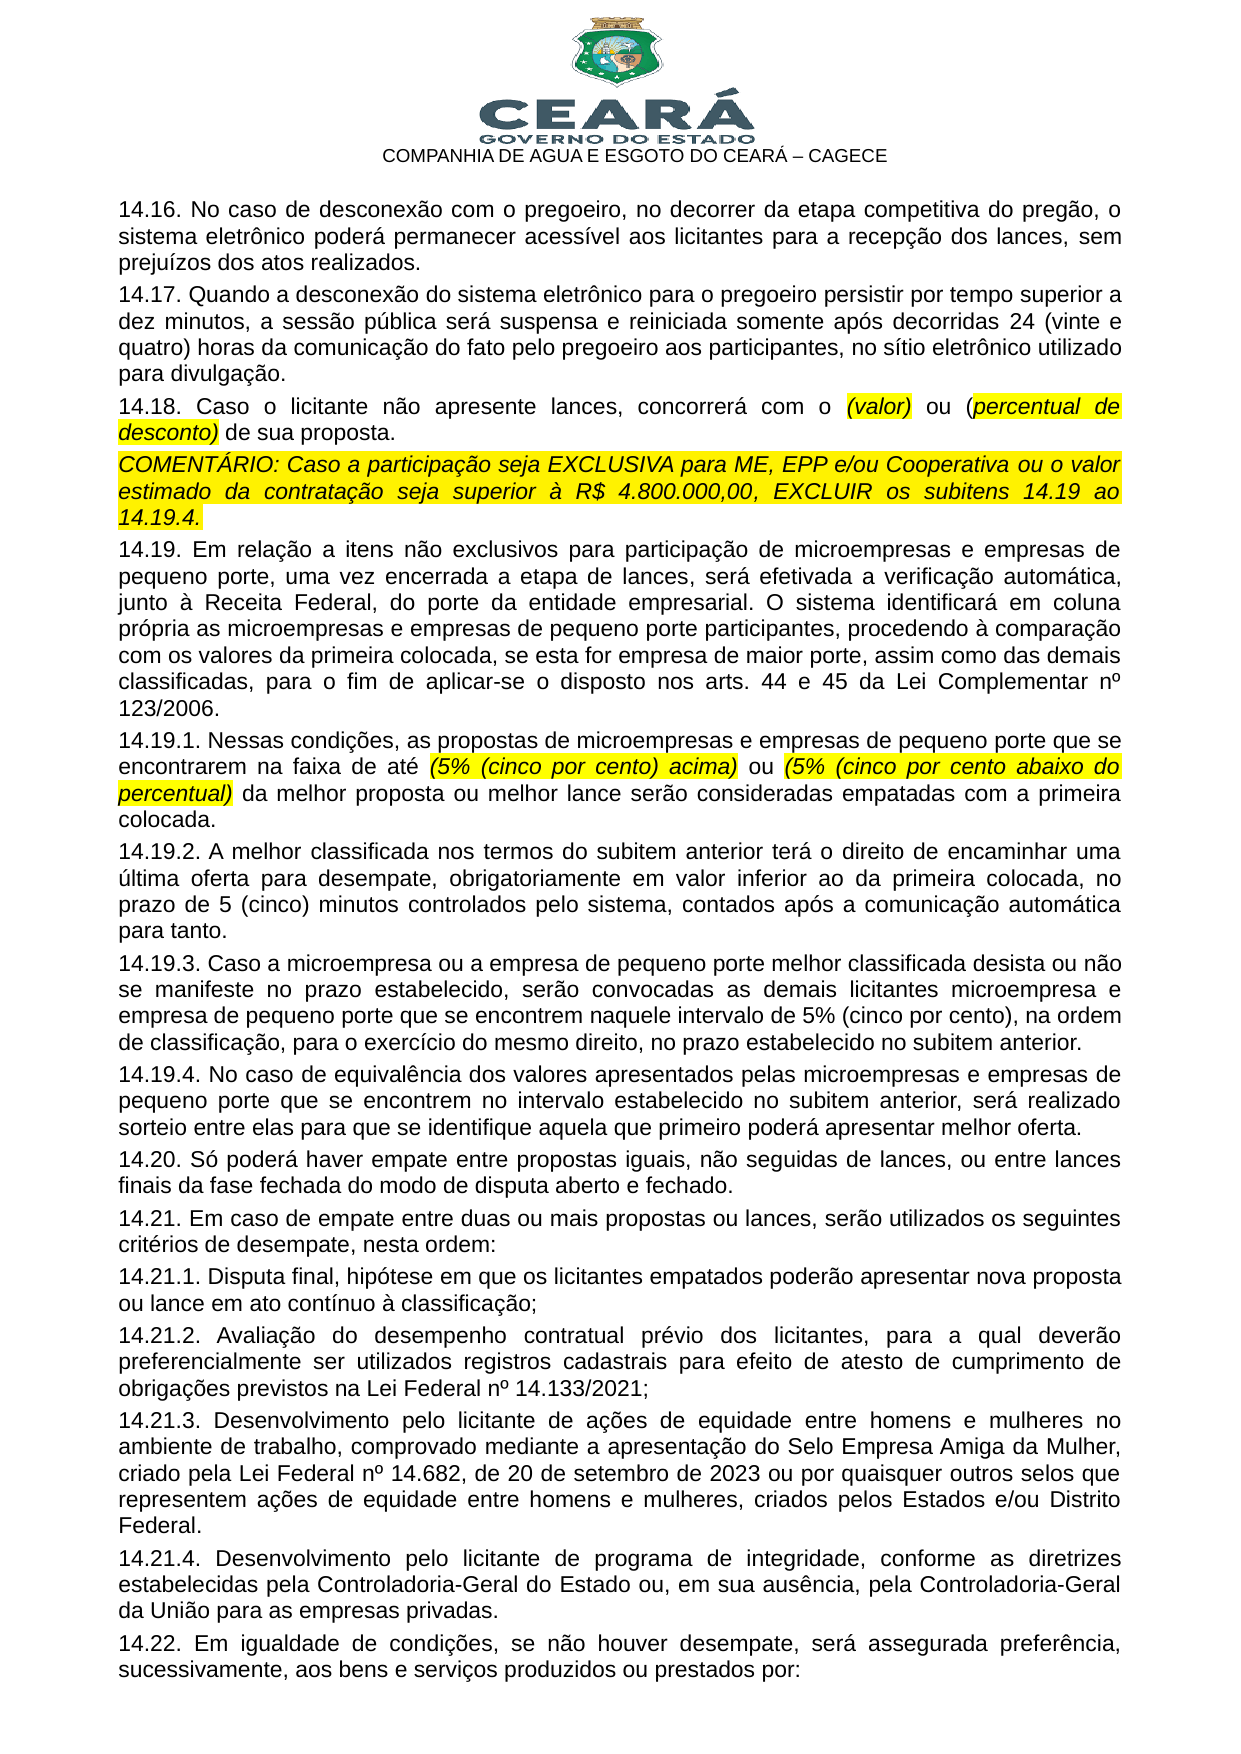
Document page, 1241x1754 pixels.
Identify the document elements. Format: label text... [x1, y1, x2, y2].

text 14.19. Em relação a itens não exclusivos para participação de microempresas e empresas de pequeno porte, uma vez encerrada a etapa de lances, será efetivada a verificação automática, junto à Receita Federal, do porte da entidade empresarial. O sistema identificará em coluna própria as microempresas e empresas de pequeno porte participantes, procedendo à comparação com os valores da primeira colocada, se esta for empresa de maior porte, assim como das demais classificadas, para o fim de aplicar-se o disposto nos arts. 44 e 45 da Lei Complementar nº 123/2006. [118, 536, 1122, 721]
picture [453, 12, 782, 148]
text 14.19.1. Nessas condições, as propostas de microempresas e empresas de pequeno porte que se encontrarem na faixa de até (5% (cinco por cento) acima) ou (5% (cinco por cento abaixo do percentual) da melhor proposta ou melhor lance serão consideradas empatadas com a primeira colocada. [118, 727, 1122, 832]
text 14.20. Só poderá haver empate entre propostas iguais, não seguidas de lances, ou entre lances finais da fase fechada do modo de disputa aberto e fechado. [118, 1146, 1122, 1198]
text 14.18. Caso o licitante não apresente lances, concorrerá com o (valor) ou (percentual de desconto) de sua proposta. [118, 393, 1122, 445]
text 14.21. Em caso de empate entre duas ou mais propostas ou lances, serão utilizados os seguintes critérios de desempate, nesta ordem: [118, 1204, 1122, 1257]
text 14.22. Em igualdade de condições, se não houver desempate, será assegurada preferência, sucessivamente, aos bens e serviços produzidos ou prestados por: [118, 1629, 1122, 1682]
text 14.21.1. Disputa final, hipótese em que os licitantes empatados poderão apresentar nova proposta ou lance em ato contínuo à classificação; [118, 1263, 1122, 1316]
text 14.19.4. No caso de equivalência dos valores apresentados pelas microempresas e empresas de pequeno porte que se encontrem no intervalo estabelecido no subitem anterior, será realizado sorteio entre elas para que se identifique aquela que primeiro poderá apresentar melhor oferta. [118, 1061, 1122, 1140]
text COMENTÁRIO: Caso a participação seja EXCLUSIVA para ME, EPP e/ou Cooperativa ou o valor estimado da contratação seja superior à R$ 4.800.000,00, EXCLUIR os subitens 14.19 ao 14.19.4. [118, 451, 1122, 530]
text 14.16. No caso de desconexão com o pregoeiro, no decorrer da etapa competitiva do pregão, o sistema eletrônico poderá permanecer acessível aos licitantes para a recepção dos lances, sem prejuízos dos atos realizados. [118, 196, 1122, 275]
text 14.21.4. Desenvolvimento pelo licitante de programa de integridade, conforme as diretrizes estabelecidas pela Controladoria-Geral do Estado ou, em sua ausência, pela Controladoria-Geral da União para as empresas privadas. [118, 1544, 1122, 1623]
text 14.21.3. Desenvolvimento pelo licitante de ações de equidade entre homens e mulheres no ambiente de trabalho, comprovado mediante a apresentação do Selo Empresa Amiga da Mulher, criado pela Lei Federal nº 14.682, de 20 de setembro de 2023 ou por quaisquer outros selos que representem ações de equidade entre homens e mulheres, criados pelos Estados e/ou Distrito Federal. [118, 1407, 1122, 1538]
text 14.21.2. Avaliação do desempenho contratual prévio dos licitantes, para a qual deverão preferencialmente ser utilizados registros cadastrais para efeito de atesto de cumprimento de obrigações previstos na Lei Federal nº 14.133/2021; [118, 1322, 1122, 1401]
text 14.19.3. Caso a microempresa ou a empresa de pequeno porte melhor classificada desista ou não se manifeste no prazo estabelecido, serão convocadas as demais licitantes microempresa e empresa de pequeno porte que se encontrem naquele intervalo de 5% (cinco por cento), na ordem de classificação, para o exercício do mesmo direito, no prazo estabelecido no subitem anterior. [118, 949, 1122, 1055]
text 14.19.2. A melhor classificada nos termos do subitem anterior terá o direito de encaminhar uma última oferta para desempate, obrigatoriamente em valor inferior ao da primeira colocada, no prazo de 5 (cinco) minutos controlados pelo sistema, contados após a comunicação automática para tanto. [118, 838, 1122, 943]
text 14.17. Quando a desconexão do sistema eletrônico para o pregoeiro persistir por tempo superior a dez minutos, a sessão pública será suspensa e reiniciada somente após decorridas 24 (vinte e quatro) horas da comunicação do fato pelo pregoeiro aos participantes, no sítio eletrônico utilizado para divulgação. [118, 281, 1122, 387]
